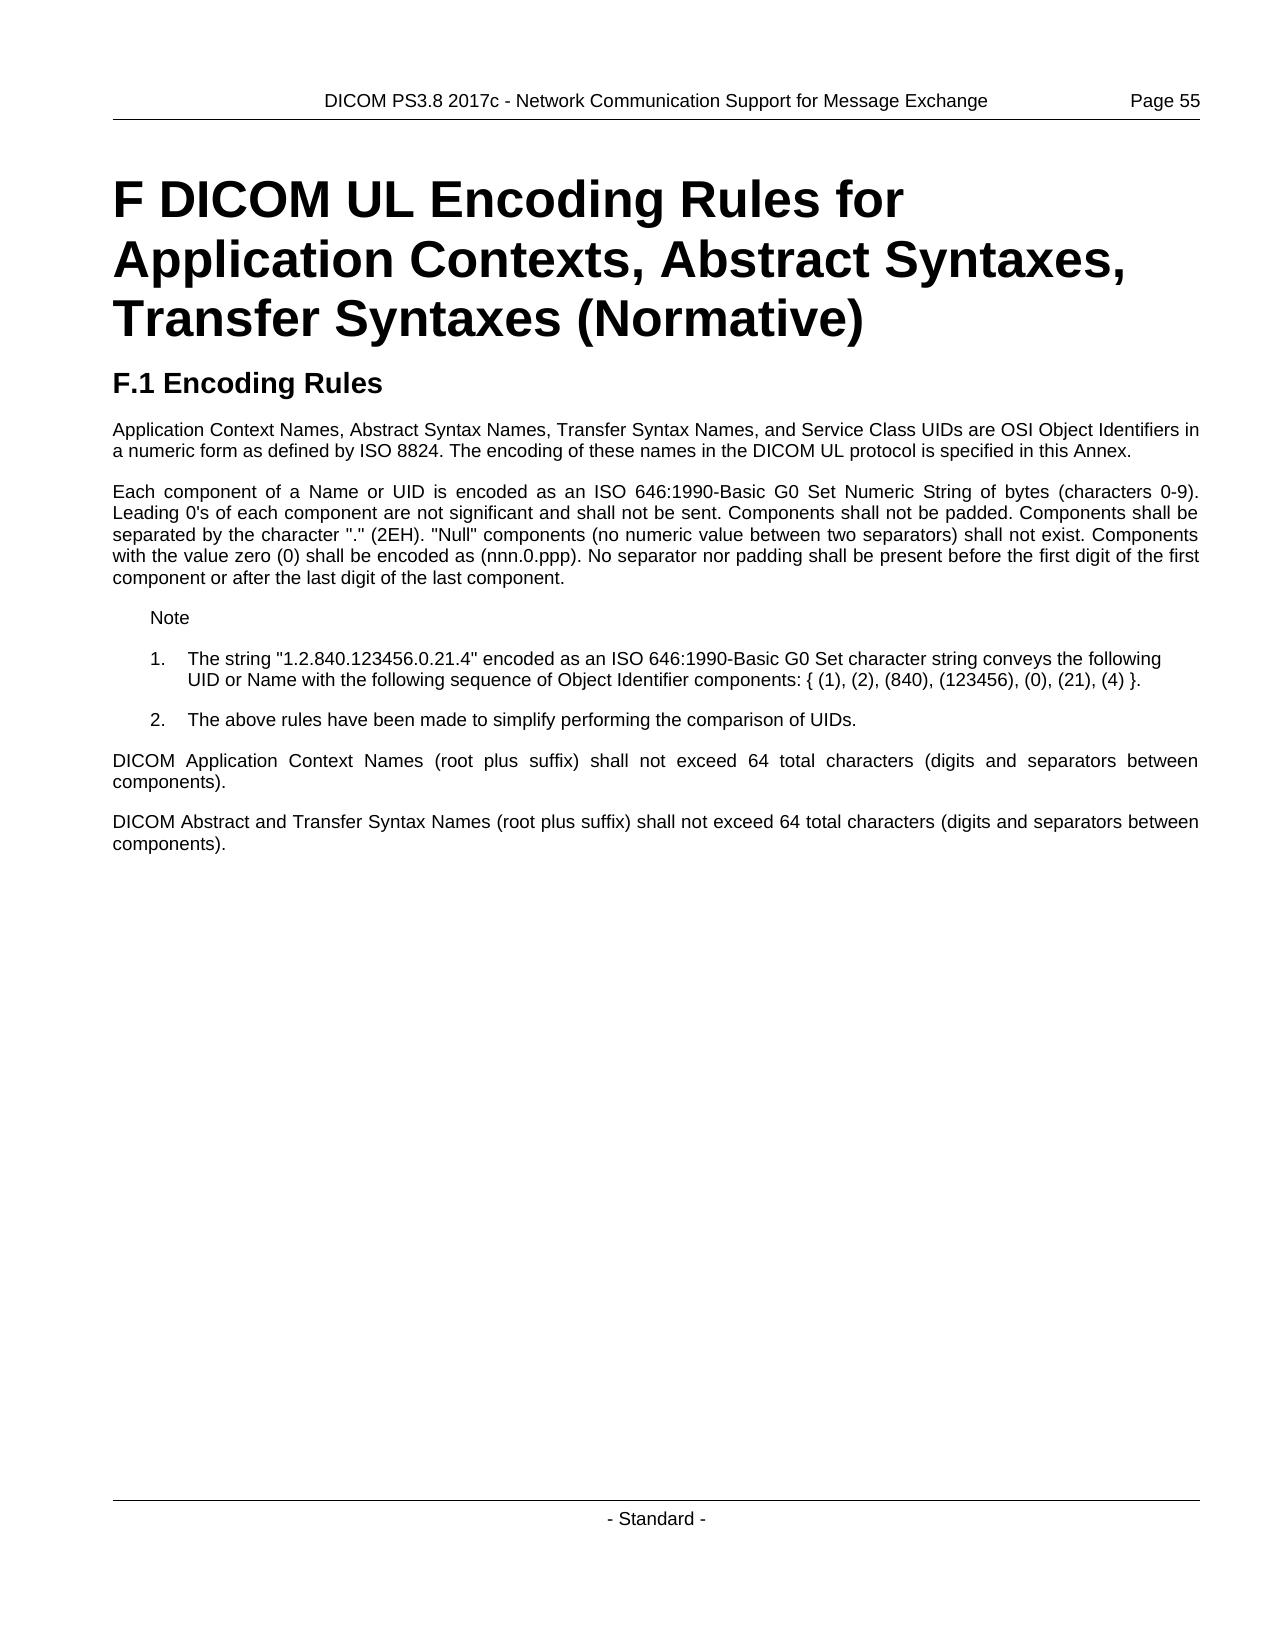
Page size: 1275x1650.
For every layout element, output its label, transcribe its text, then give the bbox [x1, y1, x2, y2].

text F.1 Encoding Rules [112, 366, 1200, 400]
list The string "1.2.840.123456.0.21.4" encoded as an ISO 646:1990-Basic G0 Set character string conveys the following UID or Name with the following sequence of Object Identifier components: { (1), (2), (840), (123456), (0), (21), (4) }. [150, 647, 1162, 690]
text Note [150, 607, 1162, 628]
text F DICOM UL Encoding Rules for Application Contexts, Abstract Syntaxes, Transfer Syntaxes (Normative) [112, 169, 1200, 347]
list The above rules have been made to simplify performing the comparison of UIDs. [150, 709, 1162, 731]
text Application Context Names, Abstract Syntax Names, Transfer Syntax Names, and Service Class UIDs are OSI Object Identifiers in a numeric form as defined by ISO 8824. The encoding of these names in the DICOM UL protocol is specified in this Annex. [112, 418, 1200, 462]
text Each component of a Name or UID is encoded as an ISO 646:1990-Basic G0 Set Numeric String of bytes (characters 0-9). Leading 0's of each component are not significant and shall not be sent. Components shall not be padded. Components shall be separated by the character "." (2EH). "Null" components (no numeric value between two separators) shall not exist. Components with the value zero (0) shall be encoded as (nnn.0.ppp). No separator nor padding shall be present before the first digit of the first component or after the last digit of the last component. [112, 480, 1200, 588]
text DICOM Abstract and Transfer Syntax Names (root plus suffix) shall not exceed 64 total characters (digits and separators between components). [112, 811, 1200, 854]
text DICOM Application Context Names (root plus suffix) shall not exceed 64 total characters (digits and separators between components). [112, 749, 1200, 793]
